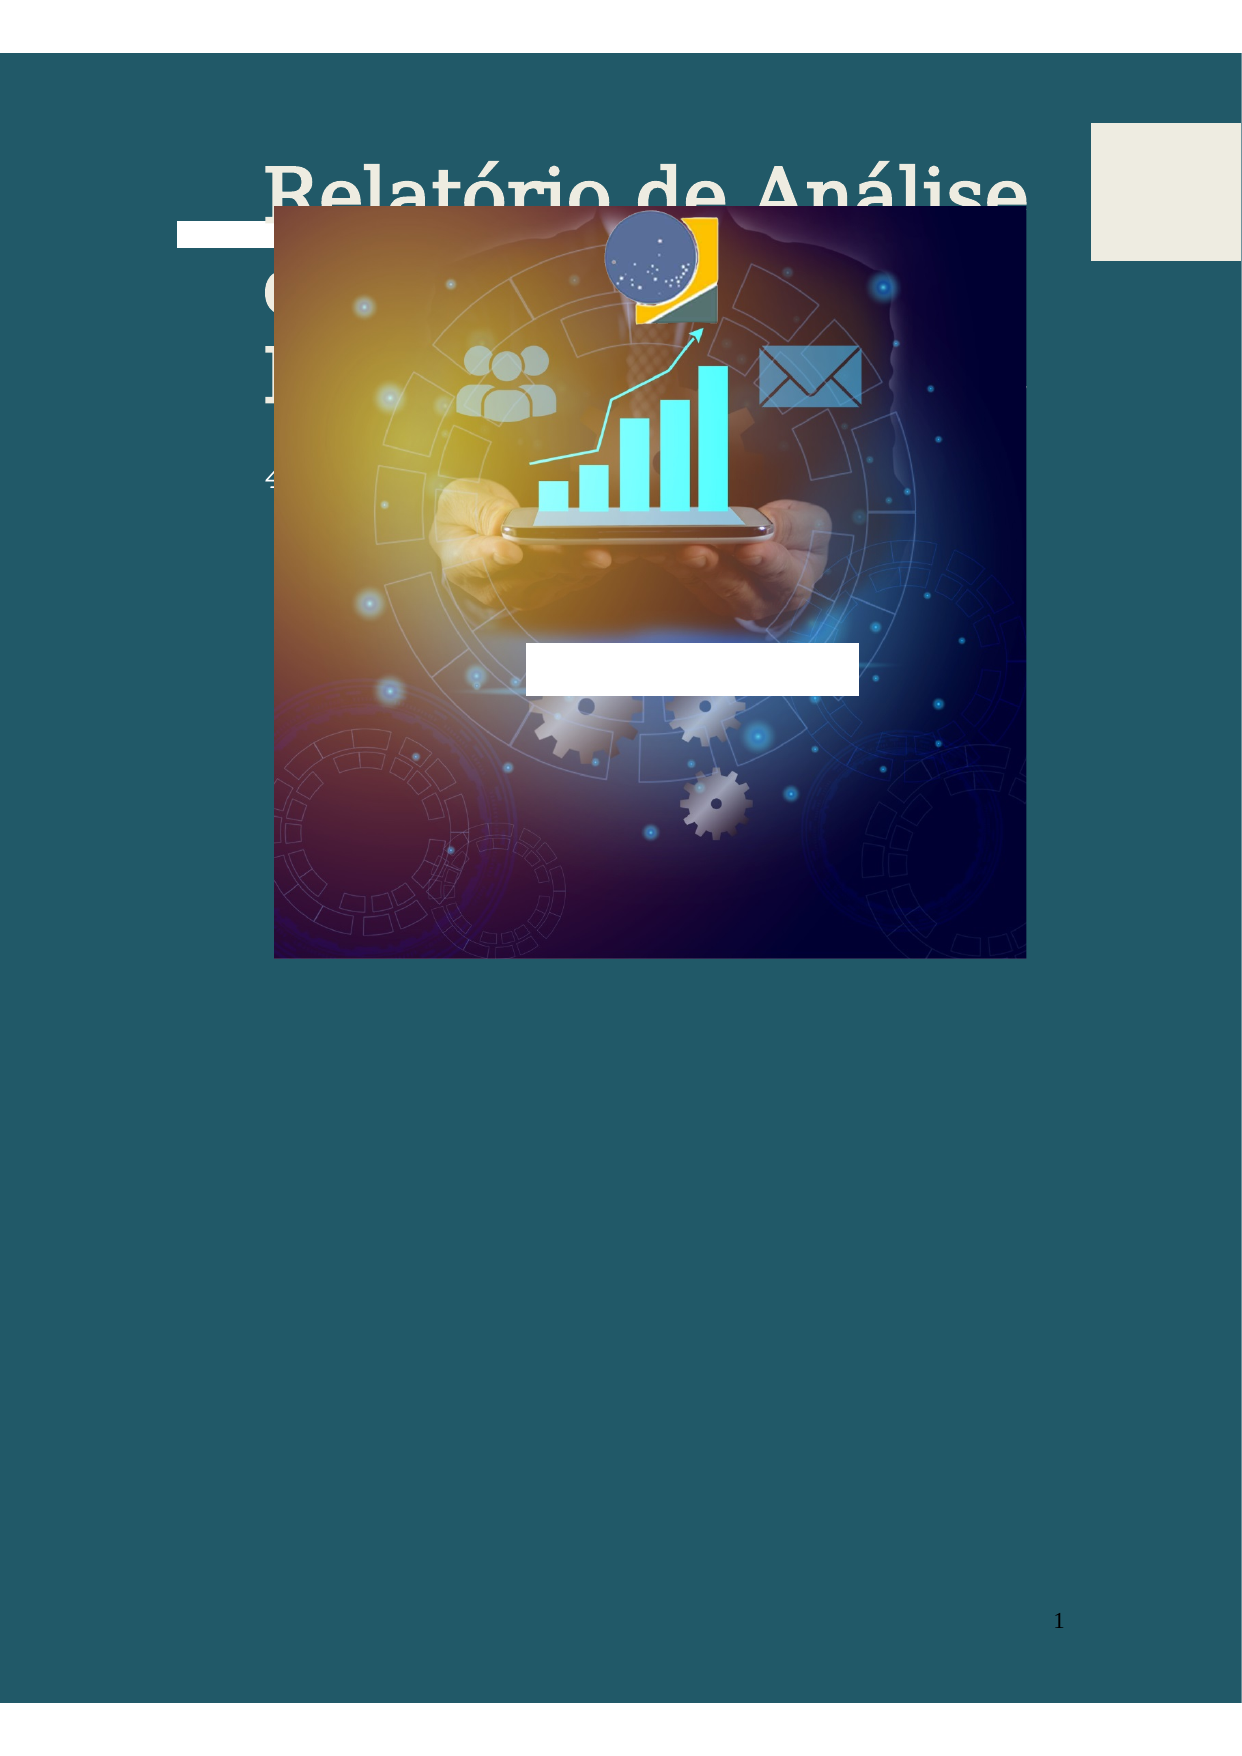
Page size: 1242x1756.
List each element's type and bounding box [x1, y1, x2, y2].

picture [274, 206, 1027, 959]
table_cell [526, 643, 859, 696]
